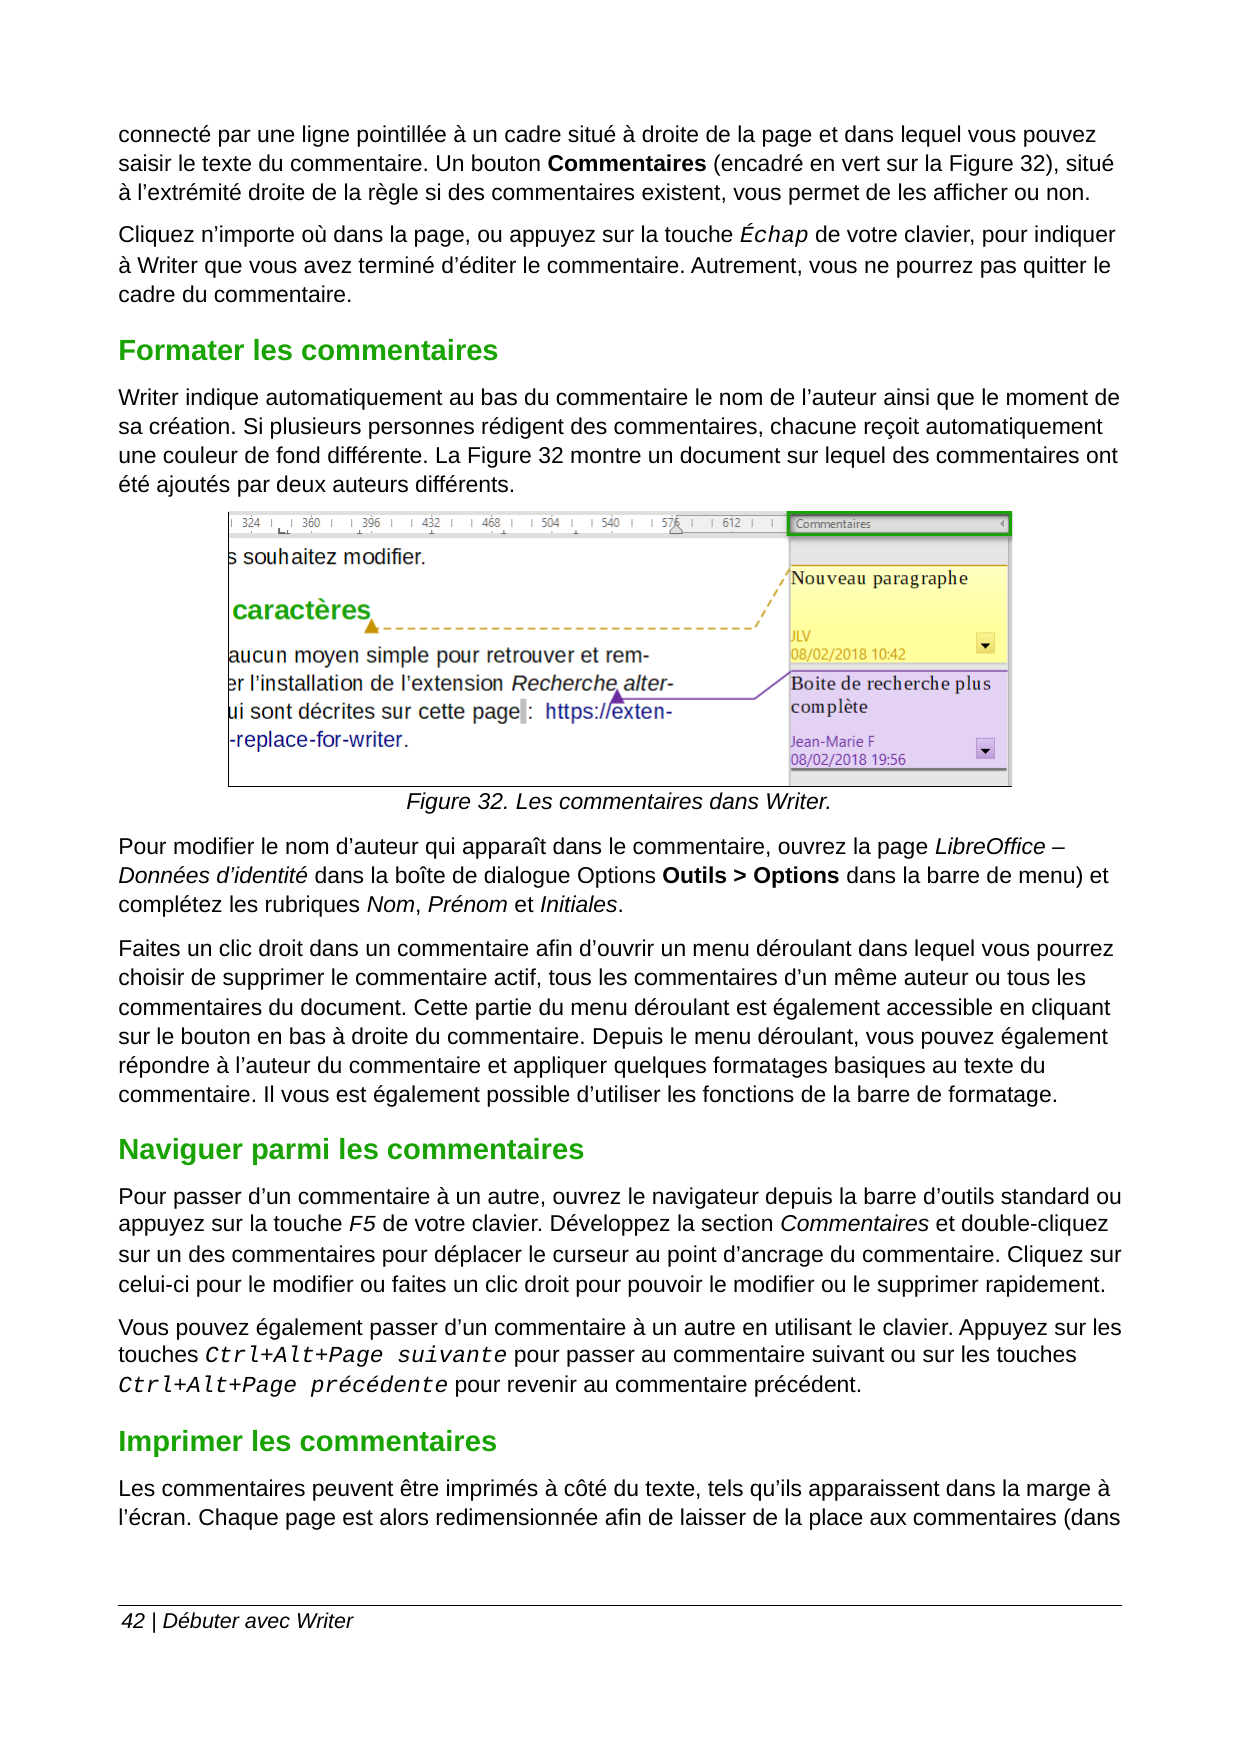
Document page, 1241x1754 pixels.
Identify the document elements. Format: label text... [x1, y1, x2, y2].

text connecté par une ligne pointillée à un cadre situé à droite de la page et dans lequel vous pouvez saisir le texte du commentaire. Un bouton Commentaires (encadré en vert sur la Figure 32), situé à l’extrémité droite de la règle si des commentaires existent, vous permet de les afficher ou non. [118, 118, 1122, 206]
text Vous pouvez également passer d’un commentaire à un autre en utilisant le clavier. Appuyez sur les touches Ctrl+Alt+Page suivante pour passer au commentaire suivant ou sur les touches Ctrl+Alt+Page précédente pour revenir au commentaire précédent. [118, 1311, 1122, 1399]
text Writer indique automatiquement au bas du commentaire le nom de l’auteur ainsi que le moment de sa création. Si plusieurs personnes rédigent des commentaires, chacune reçoit automatiquement une couleur de fond différente. La Figure 32 montre un document sur lequel des commentaires ont été ajoutés par deux auteurs différents. [118, 381, 1122, 497]
text Les commentaires peuvent être imprimés à côté du texte, tels qu’ils apparaissent dans la marge à l’écran. Chaque page est alors redimensionnée afin de laisser de la place aux commentaires (dans [118, 1472, 1122, 1530]
subtitle Imprimer les commentaires [118, 1428, 1122, 1457]
text Pour passer d’un commentaire à un autre, ouvrez le navigateur depuis la barre d’outils standard ou appuyez sur la touche F5 de votre clavier. Développez la section Commentaires et double-cliquez sur un des commentaires pour déplacer le curseur au point d’ancrage du commentaire. Cliquez sur celui-ci pour le modifier ou faites un clic droit pour pouvoir le modifier ou le supprimer rapidement. [118, 1180, 1122, 1297]
text Cliquez n’importe où dans la page, ou appuyez sur la touche Échap de votre clavier, pour indiquer à Writer que vous avez terminé d’éditer le commentaire. Autrement, vous ne pourrez pas quitter le cadre du commentaire. [118, 220, 1122, 308]
subtitle Naviguer parmi les commentaires [118, 1136, 1122, 1166]
text Figure 32. Les commentaires dans Writer. [118, 786, 1122, 815]
text Faites un clic droit dans un commentaire afin d’ouvrir un menu déroulant dans lequel vous pourrez choisir de supprimer le commentaire actif, tous les commentaires d’un même auteur ou tous les commentaires du document. Cette partie du menu déroulant est également accessible en cliquant sur le bouton en bas à droite du commentaire. Depuis le menu déroulant, vous pouvez également répondre à l’auteur du commentaire et appliquer quelques formatages basiques au texte du commentaire. Il vous est également possible d’utiliser les fonctions de la barre de formatage. [118, 932, 1122, 1107]
subtitle Formater les commentaires [118, 337, 1122, 366]
picture [228, 511, 1013, 786]
text Pour modifier le nom d’auteur qui apparaît dans le commentaire, ouvrez la page LibreOffice – Données d’identité dans la boîte de dialogue Options Outils > Options dans la barre de menu) et complétez les rubriques Nom, Prénom et Initiales. [118, 830, 1122, 918]
